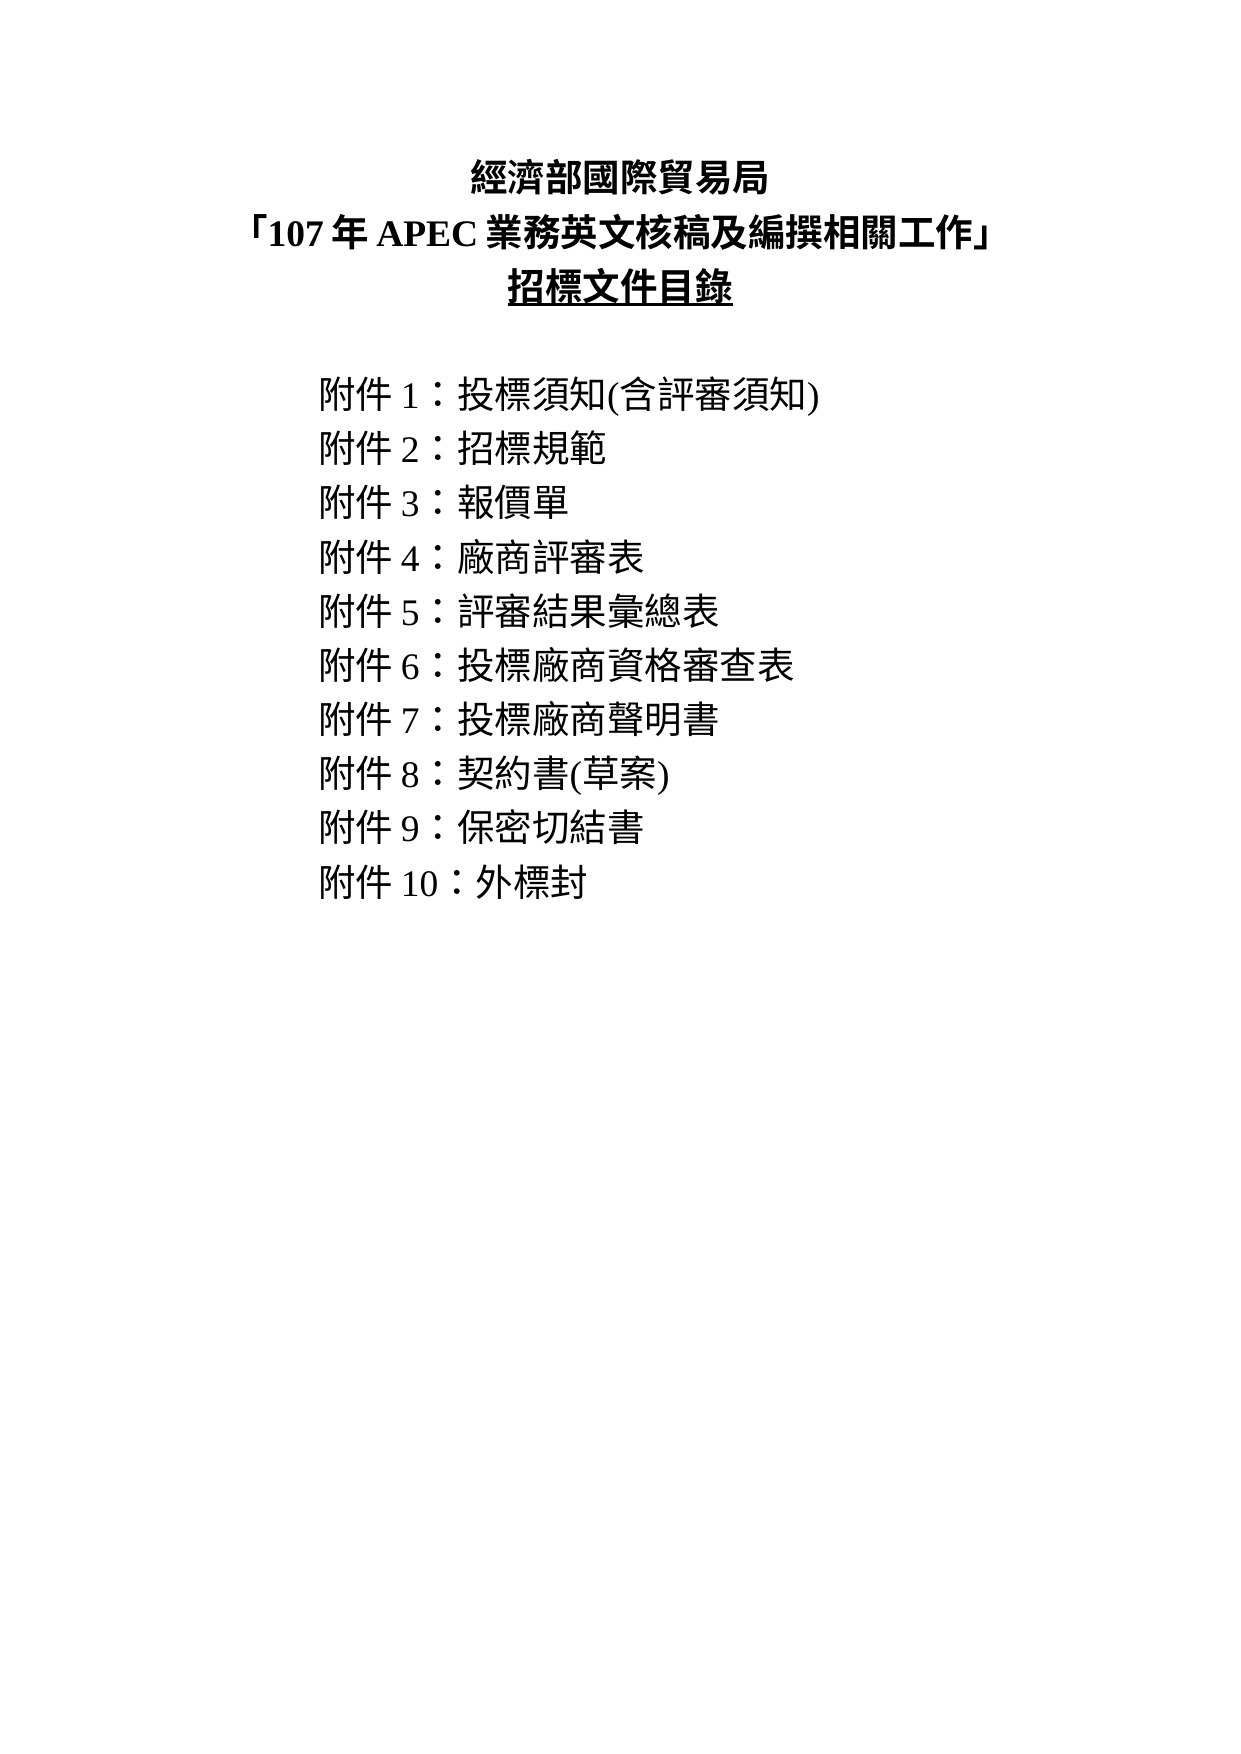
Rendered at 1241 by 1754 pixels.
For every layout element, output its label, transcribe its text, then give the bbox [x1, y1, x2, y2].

text 附件10：外標封 [318, 853, 1123, 907]
text 招標文件目錄 [117, 257, 1123, 311]
text 附件6：投標廠商資格審查表 [318, 636, 1123, 690]
text 「107年APEC業務英文核稿及編撰相關工作」 [117, 203, 1123, 257]
text 附件7：投標廠商聲明書 [318, 690, 1123, 744]
text 附件5：評審結果彙總表 [318, 582, 1123, 636]
text ‌經濟部國際貿易局 [117, 148, 1123, 203]
text 附件8：契約書(草案) [318, 744, 1123, 798]
text 附件1：投標須知(含評審須知) [318, 365, 1123, 419]
text 附件9：保密切結書 [318, 798, 1123, 853]
text 附件2：招標規範 [318, 419, 1123, 473]
text 附件3：報價單 [318, 473, 1123, 528]
text 附件4：廠商評審表 [318, 528, 1123, 582]
